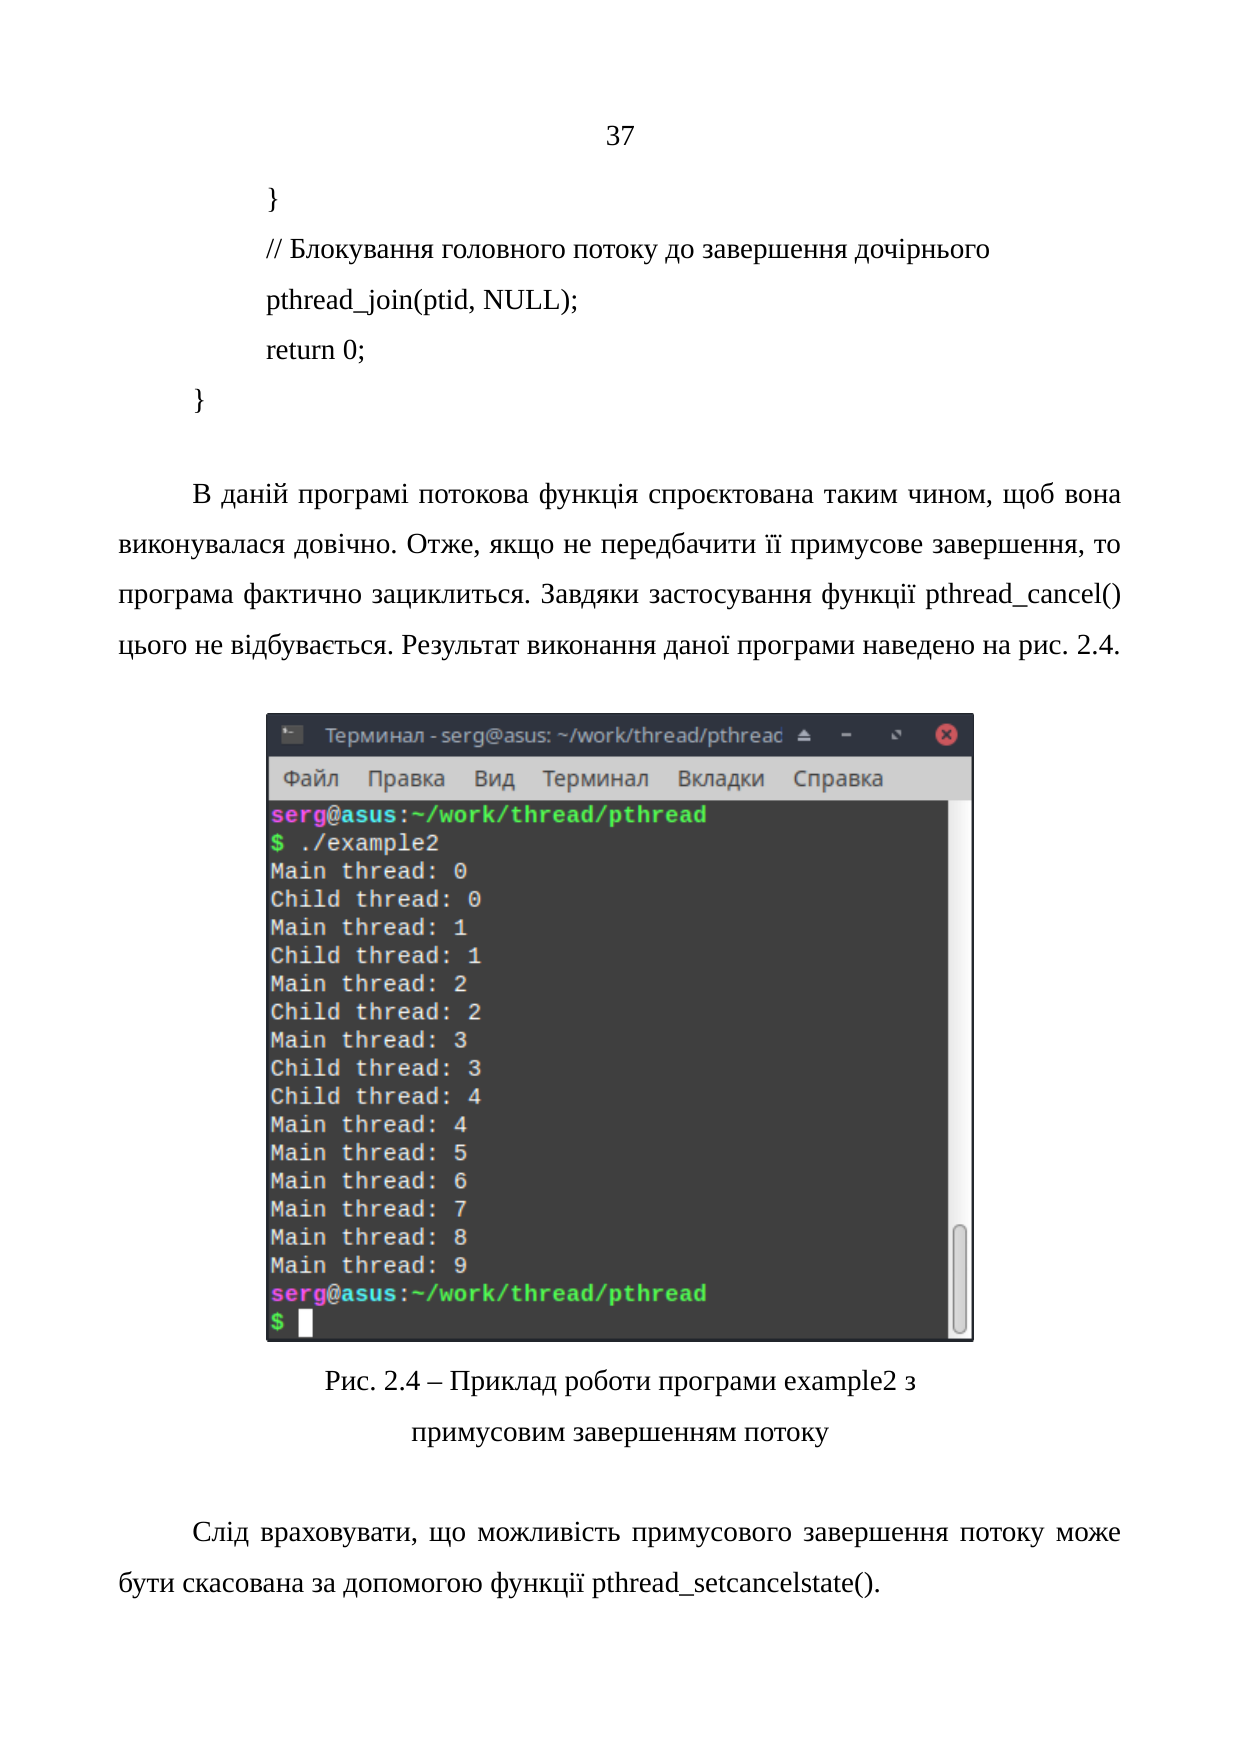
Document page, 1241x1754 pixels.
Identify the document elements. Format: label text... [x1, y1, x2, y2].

text В даній програмі потокова функція спроєктована таким чином, щоб вона виконувалася довічно. Отже, якщо не передбачити її примусове завершення, то програма фактично зациклиться. Завдяки застосування функції pthread_cancel() цього не відбувається. Результат виконання даної програми наведено на рис. 2.4. [118, 476, 1122, 660]
text // Блокування головного потоку до завершення дочірнього [118, 231, 1122, 265]
text } [118, 382, 1122, 416]
text Слід враховувати, що можливість примусового завершення потоку може бути скасована за допомогою функції pthread_setcancelstate(). [118, 1514, 1122, 1598]
picture [266, 713, 974, 1342]
text } [118, 181, 1122, 215]
text Рис. 2.4 – Приклад роботи програми example2 з примусовим завершенням потоку [266, 1342, 974, 1447]
text return 0; [118, 332, 1122, 366]
text pthread_join(ptid, NULL); [118, 282, 1122, 315]
